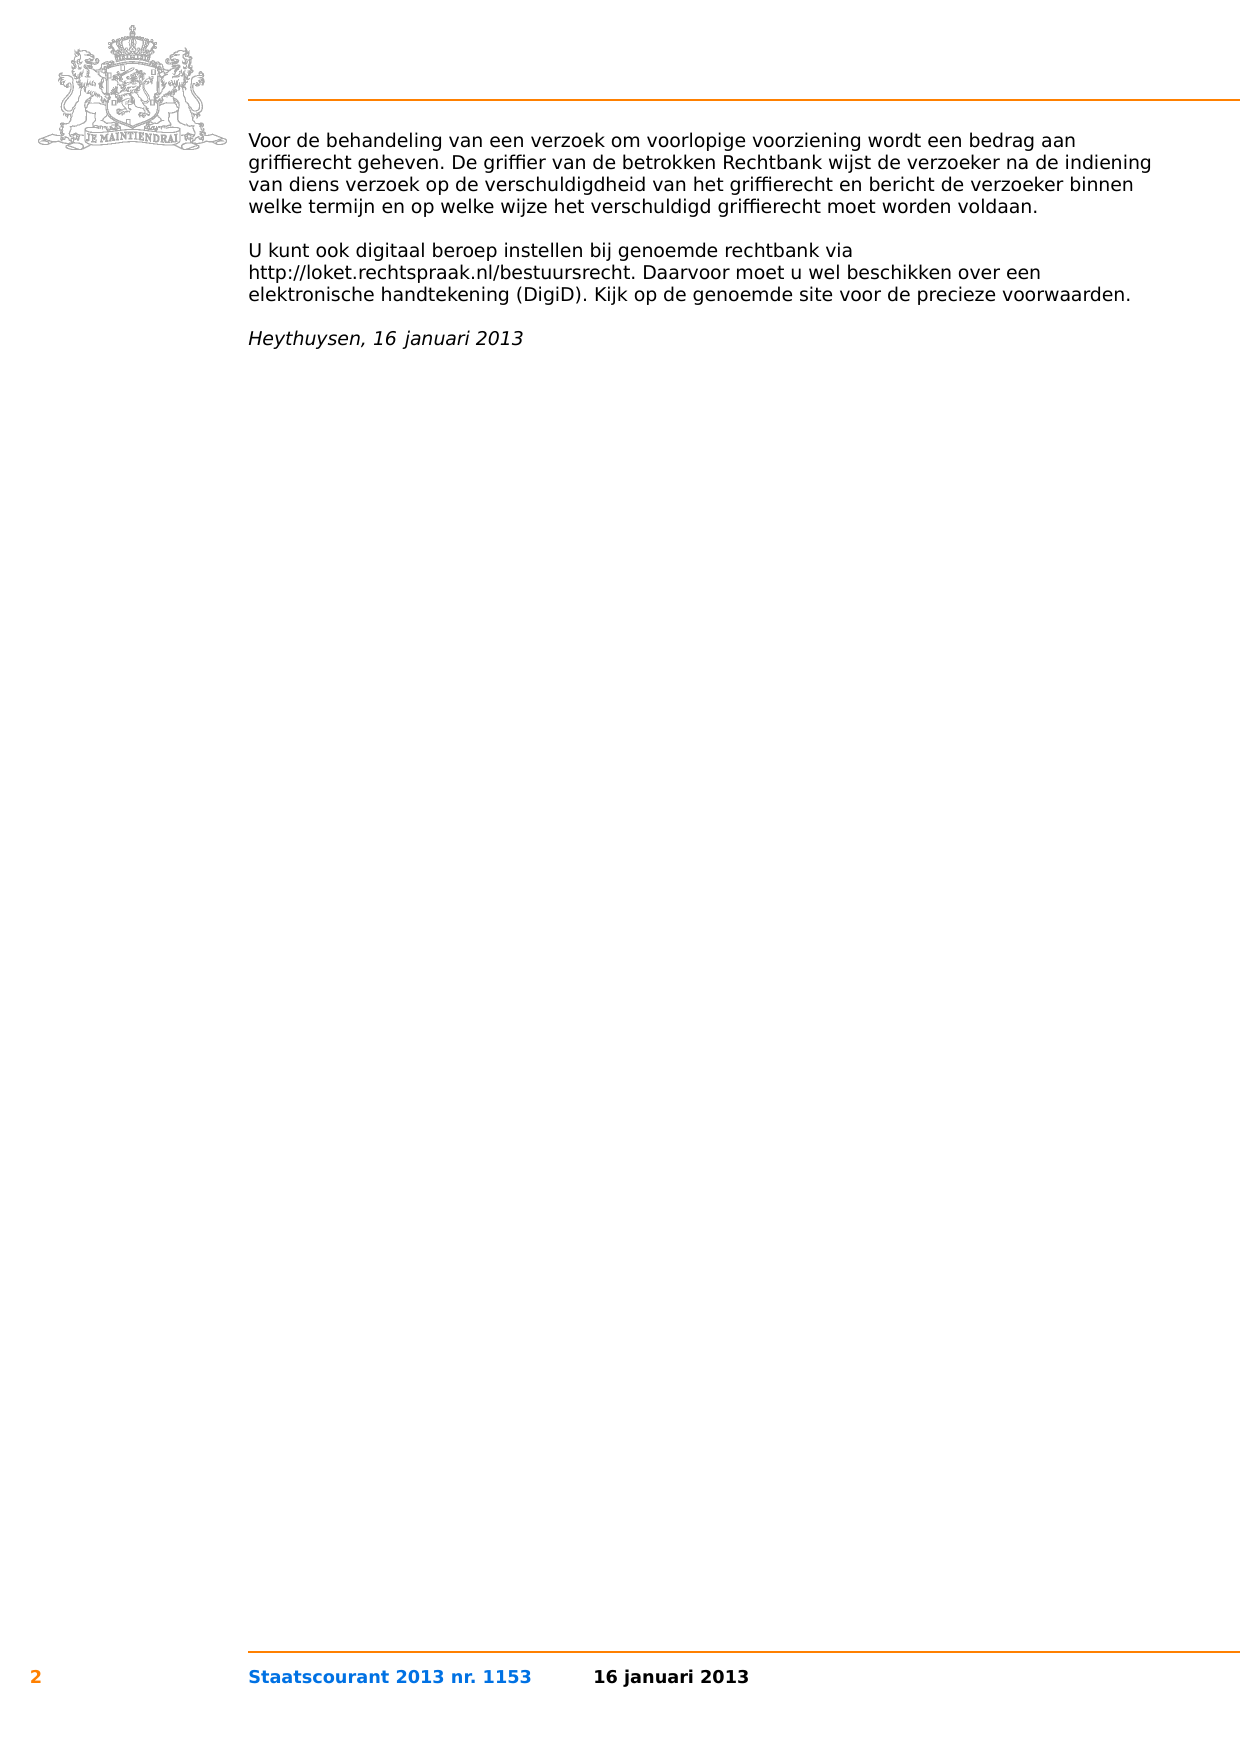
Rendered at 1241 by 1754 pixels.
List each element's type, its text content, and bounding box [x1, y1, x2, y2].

text Voor de behandeling van een verzoek om voorlopige voorziening wordt een bedrag aan griffierecht geheven. De griffier van de betrokken Rechtbank wijst de verzoeker na de indiening van diens verzoek op de verschuldigdheid van het griffierecht en bericht de verzoeker binnen welke termijn en op welke wijze het verschuldigd griffierecht moet worden voldaan. [248, 130, 1163, 218]
picture [38, 25, 227, 150]
text U kunt ook digitaal beroep instellen bij genoemde rechtbank via http://loket.rechtspraak.nl/bestuursrecht. Daarvoor moet u wel beschikken over een elektronische handtekening (DigiD). Kijk op de genoemde site voor de precieze voorwaarden. [248, 240, 1163, 306]
text Heythuysen, 16 januari 2013 [248, 327, 1163, 349]
